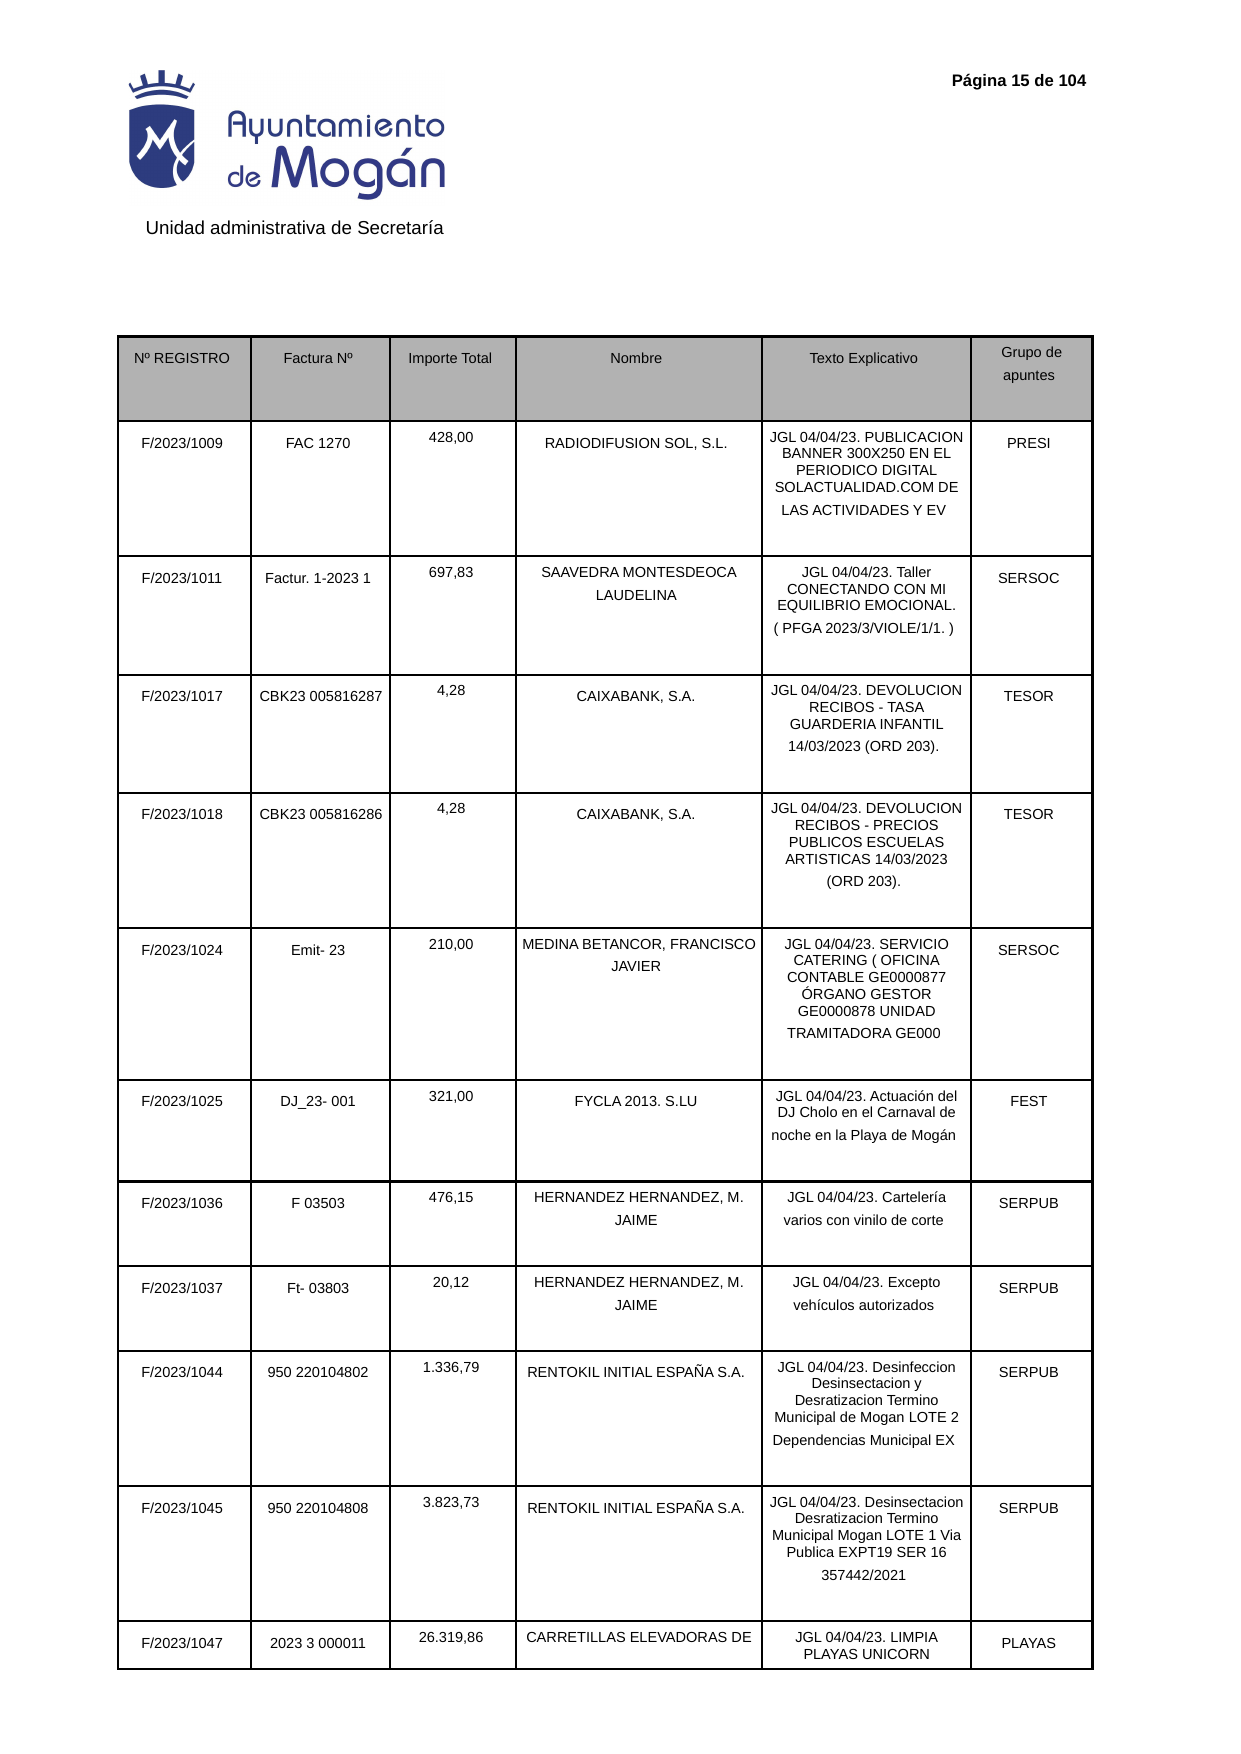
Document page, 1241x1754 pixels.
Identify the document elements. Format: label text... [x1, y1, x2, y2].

table_cell RADIODIFUSION SOL, S.L. [517, 422, 761, 555]
table_cell JGL 04/04/23. Excepto vehículos autorizados [763, 1267, 970, 1350]
table_cell 950 220104802 [252, 1352, 389, 1485]
table_cell CAIXABANK, S.A. [517, 794, 761, 927]
table_cell JGL 04/04/23. Actuación del DJ Cholo en el Carnaval de noche en la Playa de Mogán [763, 1081, 970, 1180]
table_cell F 03503 [252, 1183, 389, 1265]
table_header Grupo de apuntes [972, 338, 1091, 420]
table_cell 1.336,79 [391, 1352, 515, 1485]
table_cell F/2023/1017 [119, 676, 250, 792]
table_cell JGL 04/04/23. Desinsectacion Desratizacion Termino Municipal Mogan LOTE 1 Via Publica EXPT19 SER 16 357442/2021 [763, 1487, 970, 1620]
table_cell 697,83 [391, 557, 515, 673]
table_cell F/2023/1047 [119, 1622, 250, 1668]
table_cell FYCLA 2013. S.LU [517, 1081, 761, 1180]
table_cell SERSOC [972, 557, 1091, 673]
table_cell 2023 3 000011 [252, 1622, 389, 1668]
table_cell PLAYAS [972, 1622, 1091, 1668]
table_cell HERNANDEZ HERNANDEZ, M. JAIME [517, 1267, 761, 1350]
table_cell F/2023/1037 [119, 1267, 250, 1350]
table_cell PRESI [972, 422, 1091, 555]
table_cell CBK23 005816286 [252, 794, 389, 927]
table_cell Ft- 03803 [252, 1267, 389, 1350]
table_cell SERSOC [972, 929, 1091, 1079]
table_cell Emit- 23 [252, 929, 389, 1079]
table_cell TESOR [972, 794, 1091, 927]
table_cell SAAVEDRA MONTESDEOCA LAUDELINA [517, 557, 761, 673]
table_cell JGL 04/04/23. SERVICIO CATERING ( OFICINA CONTABLE GE0000877 ÓRGANO GESTOR GE0000878 UNIDAD TRAMITADORA GE000 [763, 929, 970, 1079]
table_cell F/2023/1009 [119, 422, 250, 555]
table_cell F/2023/1036 [119, 1183, 250, 1265]
picture [128, 70, 445, 206]
table_header Factura Nº [252, 338, 389, 420]
table_cell JGL 04/04/23. DEVOLUCION RECIBOS - TASA GUARDERIA INFANTIL 14/03/2023 (ORD 203). [763, 676, 970, 792]
table_cell FAC 1270 [252, 422, 389, 555]
table_header Nº REGISTRO [119, 338, 250, 420]
table_cell TESOR [972, 676, 1091, 792]
table_cell 428,00 [391, 422, 515, 555]
table_cell CBK23 005816287 [252, 676, 389, 792]
table_cell JGL 04/04/23. DEVOLUCION RECIBOS - PRECIOS PUBLICOS ESCUELAS ARTISTICAS 14/03/2023 (ORD 203). [763, 794, 970, 927]
table_header Nombre [517, 338, 761, 420]
table_cell RENTOKIL INITIAL ESPAÑA S.A. [517, 1352, 761, 1485]
table_cell SERPUB [972, 1267, 1091, 1350]
table_cell JGL 04/04/23. Cartelería varios con vinilo de corte [763, 1183, 970, 1265]
table_cell F/2023/1018 [119, 794, 250, 927]
table_cell 321,00 [391, 1081, 515, 1180]
table_cell HERNANDEZ HERNANDEZ, M. JAIME [517, 1183, 761, 1265]
table_cell FEST [972, 1081, 1091, 1180]
table_cell F/2023/1044 [119, 1352, 250, 1485]
table_cell 20,12 [391, 1267, 515, 1350]
table_cell 210,00 [391, 929, 515, 1079]
table_cell JGL 04/04/23. LIMPIA PLAYAS UNICORN [763, 1622, 970, 1668]
table_cell 950 220104808 [252, 1487, 389, 1620]
table_cell JGL 04/04/23. Taller CONECTANDO CON MI EQUILIBRIO EMOCIONAL. ( PFGA 2023/3/VIOLE/1/1. ) [763, 557, 970, 673]
table_cell CAIXABANK, S.A. [517, 676, 761, 792]
table_cell F/2023/1045 [119, 1487, 250, 1620]
table_cell JGL 04/04/23. Desinfeccion Desinsectacion y Desratizacion Termino Municipal de Mogan LOTE 2 Dependencias Municipal EX [763, 1352, 970, 1485]
table_header Texto Explicativo [763, 338, 970, 420]
table_cell 26.319,86 [391, 1622, 515, 1668]
table_cell 4,28 [391, 794, 515, 927]
table_cell SERPUB [972, 1487, 1091, 1620]
table_cell SERPUB [972, 1352, 1091, 1485]
table_cell 476,15 [391, 1183, 515, 1265]
table_cell JGL 04/04/23. PUBLICACION BANNER 300X250 EN EL PERIODICO DIGITAL SOLACTUALIDAD.COM DE LAS ACTIVIDADES Y EV [763, 422, 970, 555]
table_cell F/2023/1011 [119, 557, 250, 673]
table_cell RENTOKIL INITIAL ESPAÑA S.A. [517, 1487, 761, 1620]
table_cell F/2023/1025 [119, 1081, 250, 1180]
table_cell 3.823,73 [391, 1487, 515, 1620]
table_cell DJ_23- 001 [252, 1081, 389, 1180]
table_header Importe Total [391, 338, 515, 420]
table_cell 4,28 [391, 676, 515, 792]
table_cell SERPUB [972, 1183, 1091, 1265]
table_cell F/2023/1024 [119, 929, 250, 1079]
table_cell MEDINA BETANCOR, FRANCISCO JAVIER [517, 929, 761, 1079]
table_cell Factur. 1-2023 1 [252, 557, 389, 673]
table_cell CARRETILLAS ELEVADORAS DE [517, 1622, 761, 1668]
